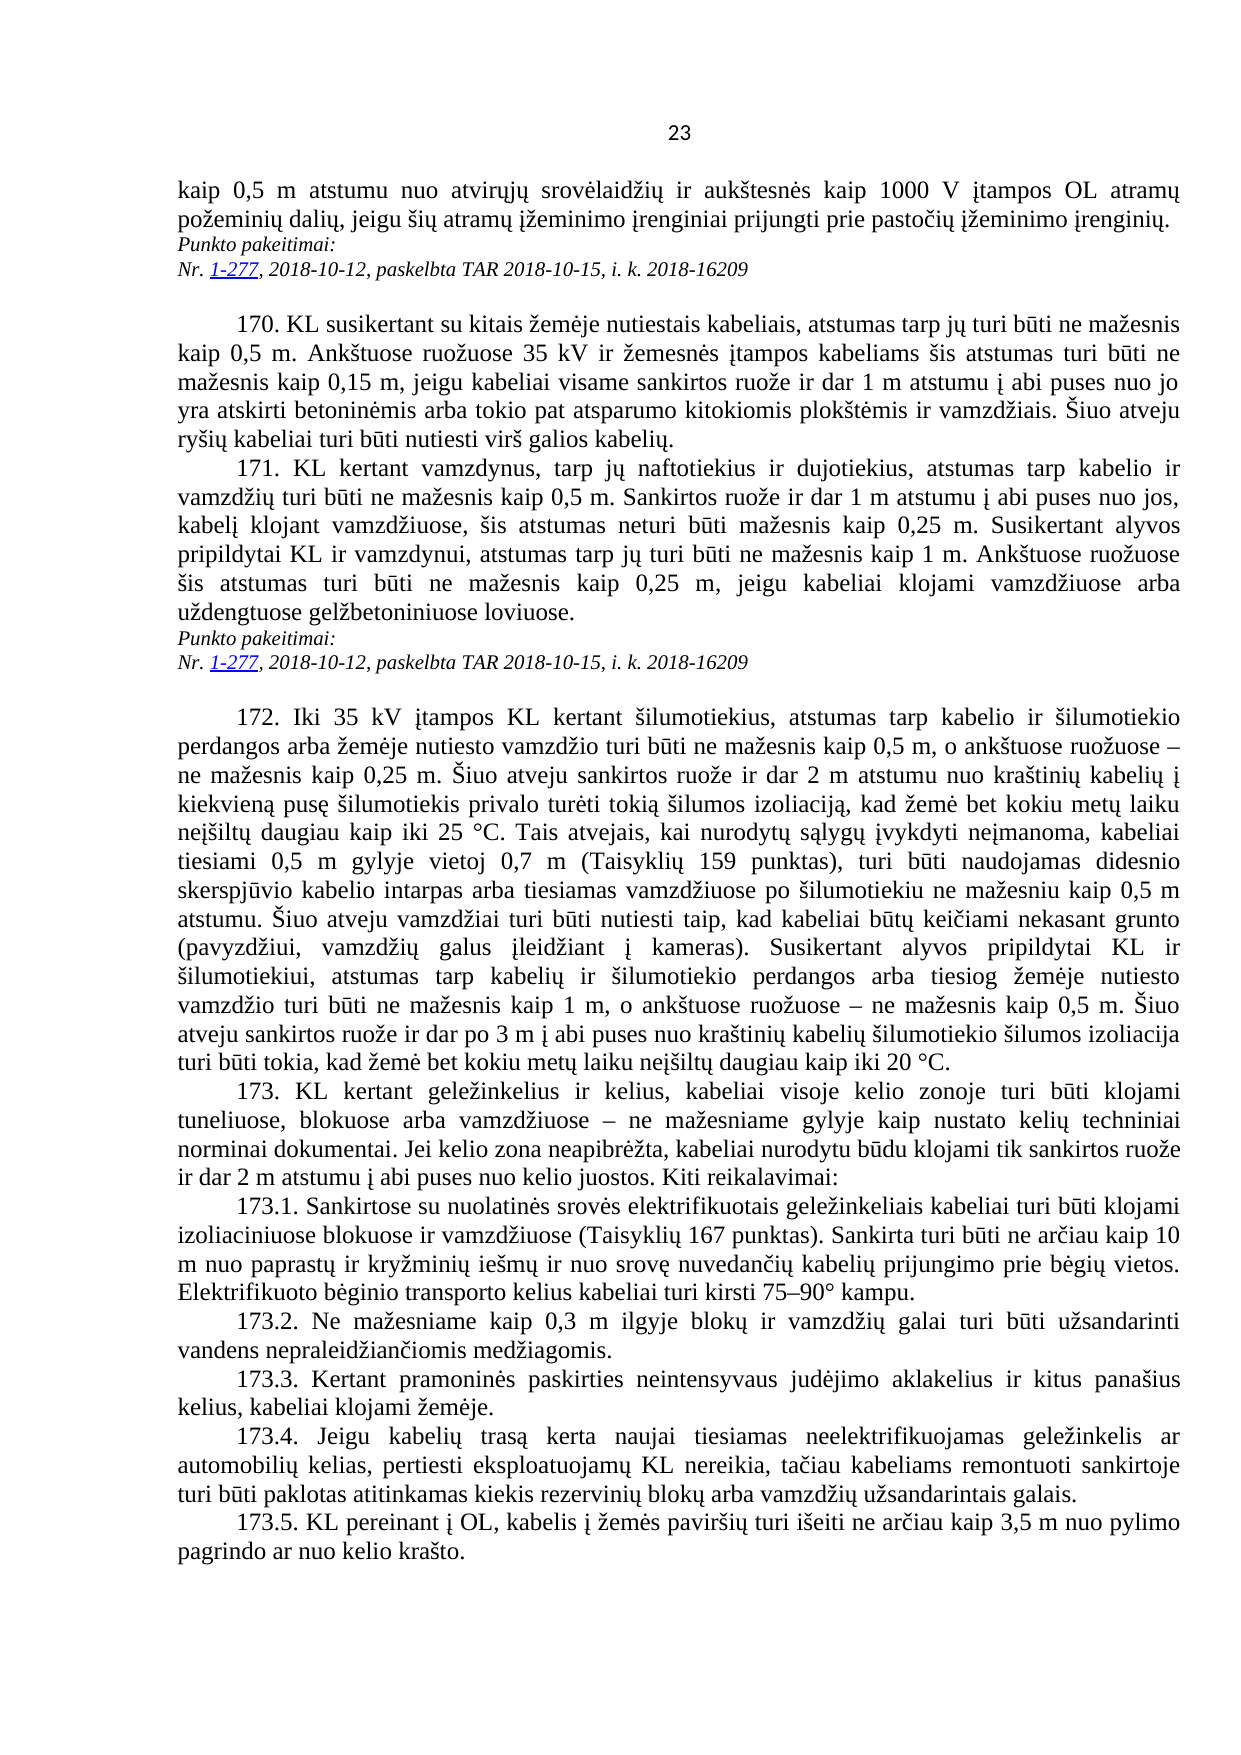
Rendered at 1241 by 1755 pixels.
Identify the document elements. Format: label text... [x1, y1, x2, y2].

text 173.1. Sankirtose su nuolatinės srovės elektrifikuotais geležinkeliais kabeliai turi būti klojami izoliaciniuose blokuose ir vamzdžiuose (Taisyklių 167 punktas). Sankirta turi būti ne arčiau kaip 10 m nuo paprastų ir kryžminių iešmų ir nuo srovę nuvedančių kabelių prijungimo prie bėgių vietos. Elektrifikuoto bėginio transporto kelius kabeliai turi kirsti 75–90° kampu. [177, 1191, 1181, 1306]
text 173.5. KL pereinant į OL, kabelis į žemės paviršių turi išeiti ne arčiau kaip 3,5 m nuo pylimo pagrindo ar nuo kelio krašto. [177, 1507, 1181, 1565]
text 173.2. Ne mažesniame kaip 0,3 m ilgyje blokų ir vamzdžių galai turi būti užsandarinti vandens nepraleidžiančiomis medžiagomis. [177, 1306, 1181, 1364]
text 173.4. Jeigu kabelių trasą kerta naujai tiesiamas neelektrifikuojamas geležinkelis ar automobilių kelias, pertiesti eksploatuojamų KL nereikia, tačiau kabeliams remontuoti sankirtoje turi būti paklotas atitinkamas kiekis rezervinių blokų arba vamzdžių užsandarintais galais. [177, 1421, 1181, 1507]
text kaip 0,5 m atstumu nuo atvirųjų srovėlaidžių ir aukštesnės kaip 1000 V įtampos OL atramų požeminių dalių, jeigu šių atramų įžeminimo įrenginiai prijungti prie pastočių įžeminimo įrenginių. [177, 175, 1181, 232]
text 171. KL kertant vamzdynus, tarp jų naftotiekius ir dujotiekius, atstumas tarp kabelio ir vamzdžių turi būti ne mažesnis kaip 0,5 m. Sankirtos ruože ir dar 1 m atstumu į abi puses nuo jos, kabelį klojant vamzdžiuose, šis atstumas neturi būti mažesnis kaip 0,25 m. Susikertant alyvos pripildytai KL ir vamzdynui, atstumas tarp jų turi būti ne mažesnis kaip 1 m. Ankštuose ruožuose šis atstumas turi būti ne mažesnis kaip 0,25 m, jeigu kabeliai klojami vamzdžiuose arba uždengtuose gelžbetoniniuose loviuose. [177, 453, 1181, 626]
text Nr. 1-277, 2018-10-12, paskelbta TAR 2018-10-15, i. k. 2018-16209 [177, 649, 1181, 674]
text 173.3. Kertant pramoninės paskirties neintensyvaus judėjimo aklakelius ir kitus panašius kelius, kabeliai klojami žemėje. [177, 1364, 1181, 1421]
text Nr. 1-277, 2018-10-12, paskelbta TAR 2018-10-15, i. k. 2018-16209 [177, 256, 1181, 281]
text 173. KL kertant geležinkelius ir kelius, kabeliai visoje kelio zonoje turi būti klojami tuneliuose, blokuose arba vamzdžiuose – ne mažesniame gylyje kaip nustato kelių techniniai norminai dokumentai. Jei kelio zona neapibrėžta, kabeliai nurodytu būdu klojami tik sankirtos ruože ir dar 2 m atstumu į abi puses nuo kelio juostos. Kiti reikalavimai: [177, 1076, 1181, 1191]
text 170. KL susikertant su kitais žemėje nutiestais kabeliais, atstumas tarp jų turi būti ne mažesnis kaip 0,5 m. Ankštuose ruožuose 35 kV ir žemesnės įtampos kabeliams šis atstumas turi būti ne mažesnis kaip 0,15 m, jeigu kabeliai visame sankirtos ruože ir dar 1 m atstumu į abi puses nuo jo yra atskirti betoninėmis arba tokio pat atsparumo kitokiomis plokštėmis ir vamzdžiais. Šiuo atveju ryšių kabeliai turi būti nutiesti virš galios kabelių. [177, 309, 1181, 453]
text Punkto pakeitimai: [177, 232, 1181, 256]
text 172. Iki 35 kV įtampos KL kertant šilumotiekius, atstumas tarp kabelio ir šilumotiekio perdangos arba žemėje nutiesto vamzdžio turi būti ne mažesnis kaip 0,5 m, o ankštuose ruožuose – ne mažesnis kaip 0,25 m. Šiuo atveju sankirtos ruože ir dar 2 m atstumu nuo kraštinių kabelių į kiekvieną pusę šilumotiekis privalo turėti tokią šilumos izoliaciją, kad žemė bet kokiu metų laiku neįšiltų daugiau kaip iki 25 °C. Tais atvejais, kai nurodytų sąlygų įvykdyti neįmanoma, kabeliai tiesiami 0,5 m gylyje vietoj 0,7 m (Taisyklių 159 punktas), turi būti naudojamas didesnio skerspjūvio kabelio intarpas arba tiesiamas vamzdžiuose po šilumotiekiu ne mažesniu kaip 0,5 m atstumu. Šiuo atveju vamzdžiai turi būti nutiesti taip, kad kabeliai būtų keičiami nekasant grunto (pavyzdžiui, vamzdžių galus įleidžiant į kameras). Susikertant alyvos pripildytai KL ir šilumotiekiui, atstumas tarp kabelių ir šilumotiekio perdangos arba tiesiog žemėje nutiesto vamzdžio turi būti ne mažesnis kaip 1 m, o ankštuose ruožuose – ne mažesnis kaip 0,5 m. Šiuo atveju sankirtos ruože ir dar po 3 m į abi puses nuo kraštinių kabelių šilumotiekio šilumos izoliacija turi būti tokia, kad žemė bet kokiu metų laiku neįšiltų daugiau kaip iki 20 °C. [177, 702, 1181, 1076]
text Punkto pakeitimai: [177, 626, 1181, 649]
